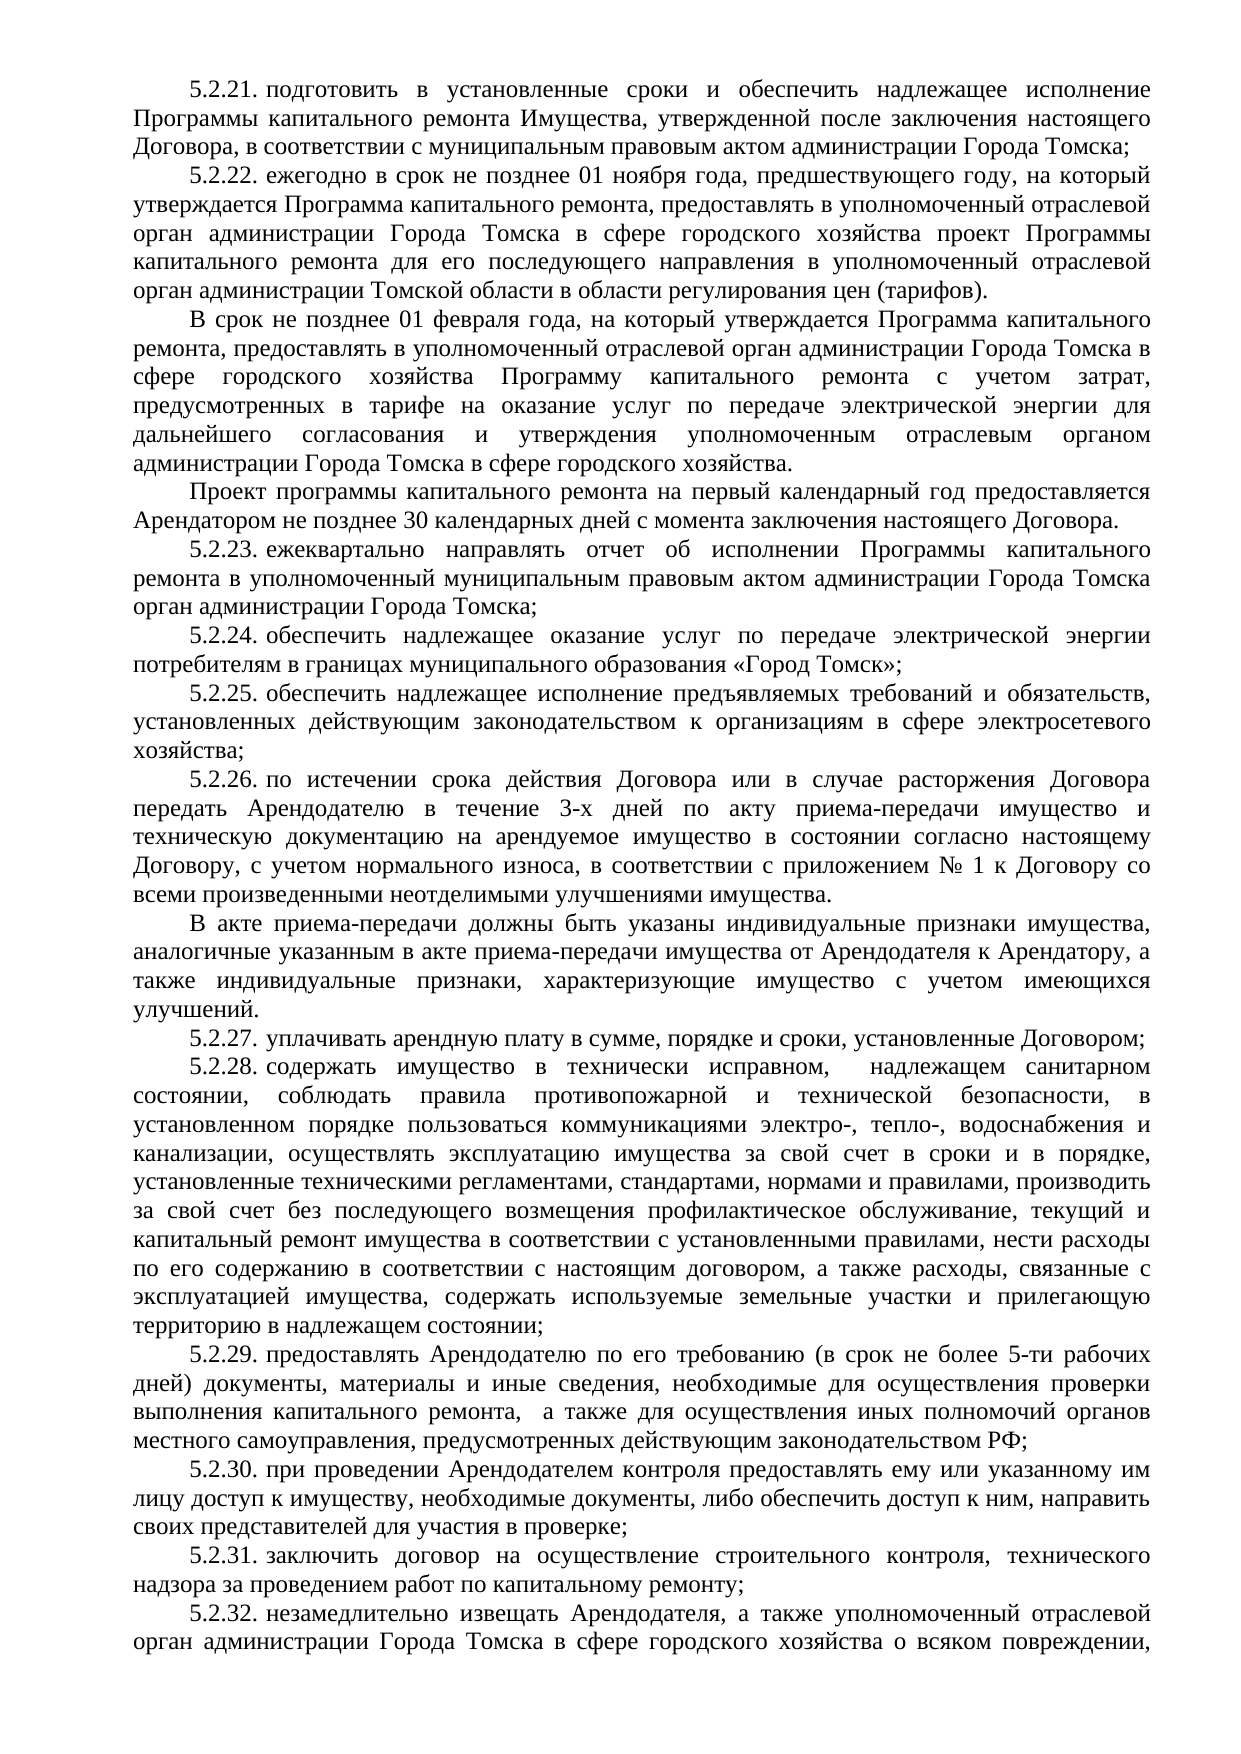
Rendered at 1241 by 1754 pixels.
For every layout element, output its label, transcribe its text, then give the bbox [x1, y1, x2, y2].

list уплачивать арендную плату в сумме, порядке и сроки, установленные Договором; [133, 1023, 1152, 1051]
list ежегодно в срок не позднее 01 ноября года, предшествующего году, на который утверждается Программа капитального ремонта, предоставлять в уполномоченный отраслевой орган администрации Города Томска в сфере городского хозяйства проект Программы капитального ремонта для его последующего направления в уполномоченный отраслевой орган администрации Томской области в области регулирования цен (тарифов). [133, 160, 1152, 304]
list по истечении срока действия Договора или в случае расторжения Договора передать Арендодателю в течение 3-х дней по акту приема-передачи имущество и техническую документацию на арендуемое имущество в состоянии согласно настоящему Договору, с учетом нормального износа, в соответствии с приложением № 1 к Договору со всеми произведенными неотделимыми улучшениями имущества. [133, 764, 1152, 908]
text В акте приема-передачи должны быть указаны индивидуальные признаки имущества, аналогичные указанным в акте приема-передачи имущества от Арендодателя к Арендатору, а также индивидуальные признаки, характеризующие имущество с учетом имеющихся улучшений. [133, 908, 1152, 1023]
list заключить договор на осуществление строительного контроля, технического надзора за проведением работ по капитальному ремонту; [133, 1540, 1152, 1598]
list содержать имущество в технически исправном, надлежащем санитарном состоянии, соблюдать правила противопожарной и технической безопасности, в установленном порядке пользоваться коммуникациями электро-, тепло-, водоснабжения и канализации, осуществлять эксплуатацию имущества за свой счет в сроки и в порядке, установленные техническими регламентами, стандартами, нормами и правилами, производить за свой счет без последующего возмещения профилактическое обслуживание, текущий и капитальный ремонт имущества в соответствии с установленными правилами, нести расходы по его содержанию в соответствии с настоящим договором, а также расходы, связанные с эксплуатацией имущества, содержать используемые земельные участки и прилегающую территорию в надлежащем состоянии; [133, 1051, 1152, 1339]
list обеспечить надлежащее оказание услуг по передаче электрической энергии потребителям в границах муниципального образования «Город Томск»; [133, 620, 1152, 678]
list при проведении Арендодателем контроля предоставлять ему или указанному им лицу доступ к имуществу, необходимые документы, либо обеспечить доступ к ним, направить своих представителей для участия в проверке; [133, 1454, 1152, 1540]
list подготовить в установленные сроки и обеспечить надлежащее исполнение Программы капитального ремонта Имущества, утвержденной после заключения настоящего Договора, в соответствии с муниципальным правовым актом администрации Города Томска; [133, 74, 1152, 160]
text В срок не позднее 01 февраля года, на который утверждается Программа капитального ремонта, предоставлять в уполномоченный отраслевой орган администрации Города Томска в сфере городского хозяйства Программу капитального ремонта с учетом затрат, предусмотренных в тарифе на оказание услуг по передаче электрической энергии для дальнейшего согласования и утверждения уполномоченным отраслевым органом администрации Города Томска в сфере городского хозяйства. [133, 304, 1152, 476]
list ежеквартально направлять отчет об исполнении Программы капитального ремонта в уполномоченный муниципальным правовым актом администрации Города Томска орган администрации Города Томска; [133, 534, 1152, 620]
list незамедлительно извещать Арендодателя, а также уполномоченный отраслевой орган администрации Города Томска в сфере городского хозяйства о всяком повреждении, [133, 1598, 1152, 1655]
list обеспечить надлежащее исполнение предъявляемых требований и обязательств, установленных действующим законодательством к организациям в сфере электросетевого хозяйства; [133, 678, 1152, 764]
list предоставлять Арендодателю по его требованию (в срок не более 5-ти рабочих дней) документы, материалы и иные сведения, необходимые для осуществления проверки выполнения капитального ремонта, а также для осуществления иных полномочий органов местного самоуправления, предусмотренных действующим законодательством РФ; [133, 1339, 1152, 1454]
text Проект программы капитального ремонта на первый календарный год предоставляется Арендатором не позднее 30 календарных дней с момента заключения настоящего Договора. [133, 476, 1152, 534]
